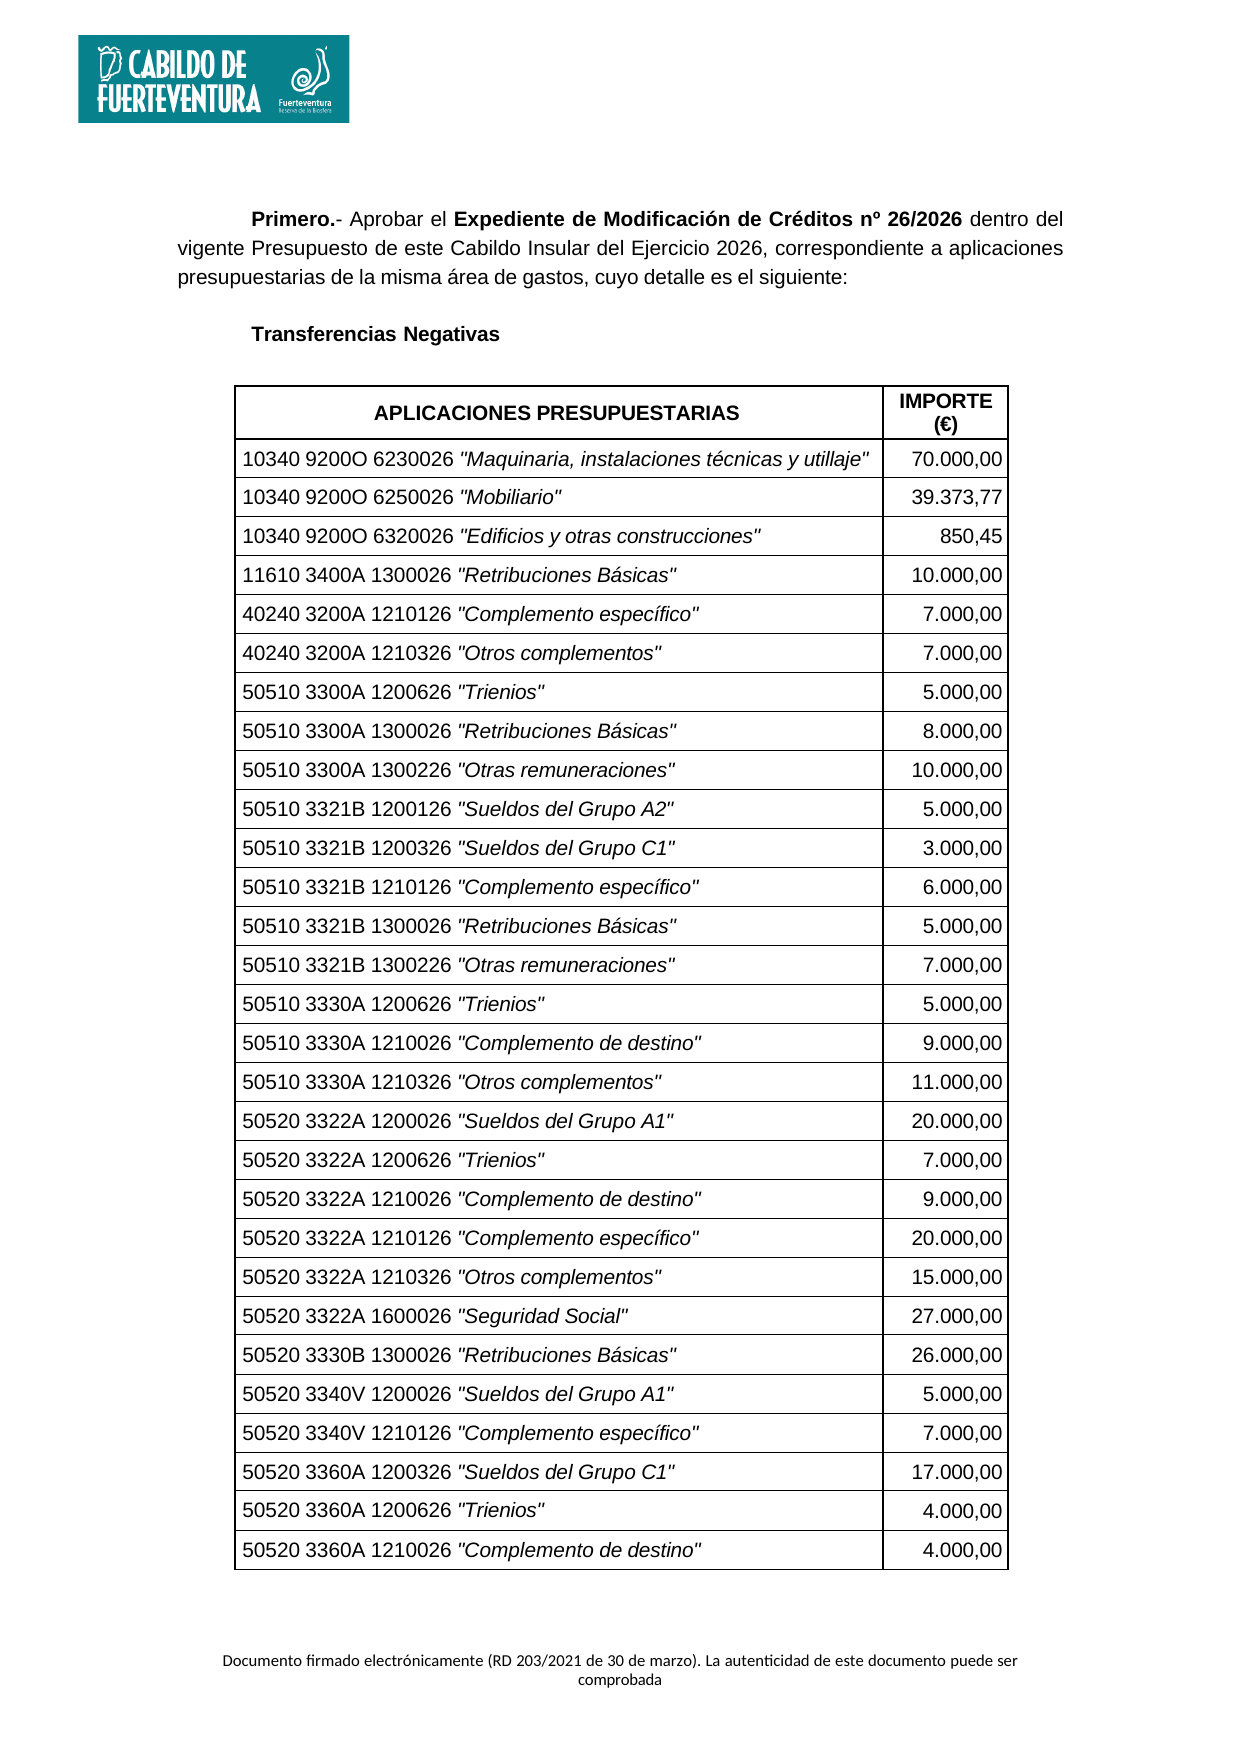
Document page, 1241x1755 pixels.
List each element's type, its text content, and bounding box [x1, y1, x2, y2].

table_cell 50510 3330A 1200626 "Trienios" [236, 985, 882, 1023]
table_cell 50520 3340V 1200026 "Sueldos del Grupo A1" [236, 1375, 882, 1412]
table_cell 10340 9200O 6320026 "Edificios y otras construcciones" [236, 517, 882, 555]
table_cell 850,45 [884, 517, 1007, 555]
table_cell 50510 3300A 1300226 "Otras remuneraciones" [236, 751, 882, 789]
table_cell 50520 3360A 1200626 "Trienios" [236, 1491, 882, 1529]
table_cell 50520 3322A 1600026 "Seguridad Social" [236, 1297, 882, 1334]
table_cell 11.000,00 [884, 1063, 1007, 1101]
table_cell 50510 3321B 1200126 "Sueldos del Grupo A2" [236, 790, 882, 828]
table_cell 11610 3400A 1300026 "Retribuciones Básicas" [236, 556, 882, 594]
table_cell 70.000,00 [884, 440, 1007, 477]
table_cell 27.000,00 [884, 1297, 1007, 1334]
table_cell 10.000,00 [884, 556, 1007, 594]
table_cell 5.000,00 [884, 907, 1007, 944]
table_cell 15.000,00 [884, 1258, 1007, 1296]
table_cell 8.000,00 [884, 712, 1007, 750]
table_cell 7.000,00 [884, 1414, 1007, 1452]
table_cell 50520 3322A 1210326 "Otros complementos" [236, 1258, 882, 1296]
table_cell 50510 3321B 1210126 "Complemento específico" [236, 868, 882, 906]
table_cell 5.000,00 [884, 790, 1007, 828]
table_cell 9.000,00 [884, 1024, 1007, 1062]
table_cell 40240 3200A 1210326 "Otros complementos" [236, 634, 882, 672]
table_header APLICACIONES PRESUPUESTARIAS [236, 387, 882, 438]
table_cell 50510 3321B 1300026 "Retribuciones Básicas" [236, 907, 882, 944]
table_cell 50520 3330B 1300026 "Retribuciones Básicas" [236, 1335, 882, 1373]
table_cell 50520 3322A 1200026 "Sueldos del Grupo A1" [236, 1102, 882, 1139]
table_cell 4.000,00 [884, 1491, 1007, 1529]
table_cell 50510 3321B 1200326 "Sueldos del Grupo C1" [236, 829, 882, 867]
table_cell 5.000,00 [884, 673, 1007, 711]
subtitle Transferencias Negativas [251, 322, 1128, 346]
table_cell 50520 3322A 1210126 "Complemento específico" [236, 1219, 882, 1257]
table_cell 5.000,00 [884, 985, 1007, 1023]
table_cell 50520 3360A 1210026 "Complemento de destino" [236, 1531, 882, 1568]
table_cell 7.000,00 [884, 634, 1007, 672]
table_cell 10340 9200O 6250026 "Mobiliario" [236, 478, 882, 516]
table_cell 7.000,00 [884, 946, 1007, 984]
table_cell 9.000,00 [884, 1180, 1007, 1217]
table_cell 50510 3300A 1300026 "Retribuciones Básicas" [236, 712, 882, 750]
table_cell 3.000,00 [884, 829, 1007, 867]
table_header IMPORTE (€) [884, 387, 1007, 438]
table_cell 20.000,00 [884, 1102, 1007, 1139]
table_cell 50510 3330A 1210026 "Complemento de destino" [236, 1024, 882, 1062]
table_cell 50510 3321B 1300226 "Otras remuneraciones" [236, 946, 882, 984]
table_cell 5.000,00 [884, 1375, 1007, 1412]
table_cell 10.000,00 [884, 751, 1007, 789]
table_cell 26.000,00 [884, 1335, 1007, 1373]
table_cell 50520 3360A 1200326 "Sueldos del Grupo C1" [236, 1453, 882, 1490]
table_cell 40240 3200A 1210126 "Complemento específico" [236, 595, 882, 633]
table_cell 4.000,00 [884, 1531, 1007, 1568]
table_cell 50520 3340V 1210126 "Complemento específico" [236, 1414, 882, 1452]
table_cell 6.000,00 [884, 868, 1007, 906]
table_cell 20.000,00 [884, 1219, 1007, 1257]
text Primero.- Aprobar el Expediente de Modificación de Créditos nº 26/2026 dentro del vigente Presupuesto de este Cabildo Insular del Ejercicio 2026, correspondiente a aplicaciones presupuestarias de la misma área de gastos, cuyo detalle es el siguiente: [177, 207, 1064, 289]
table_cell 10340 9200O 6230026 "Maquinaria, instalaciones técnicas y utillaje" [236, 440, 882, 477]
table_cell 50520 3322A 1210026 "Complemento de destino" [236, 1180, 882, 1217]
table_cell 50510 3330A 1210326 "Otros complementos" [236, 1063, 882, 1101]
table_cell 7.000,00 [884, 1141, 1007, 1179]
table_cell 17.000,00 [884, 1453, 1007, 1490]
table_cell 50520 3322A 1200626 "Trienios" [236, 1141, 882, 1179]
table_cell 50510 3300A 1200626 "Trienios" [236, 673, 882, 711]
table_cell 7.000,00 [884, 595, 1007, 633]
table_cell 39.373,77 [884, 478, 1007, 516]
